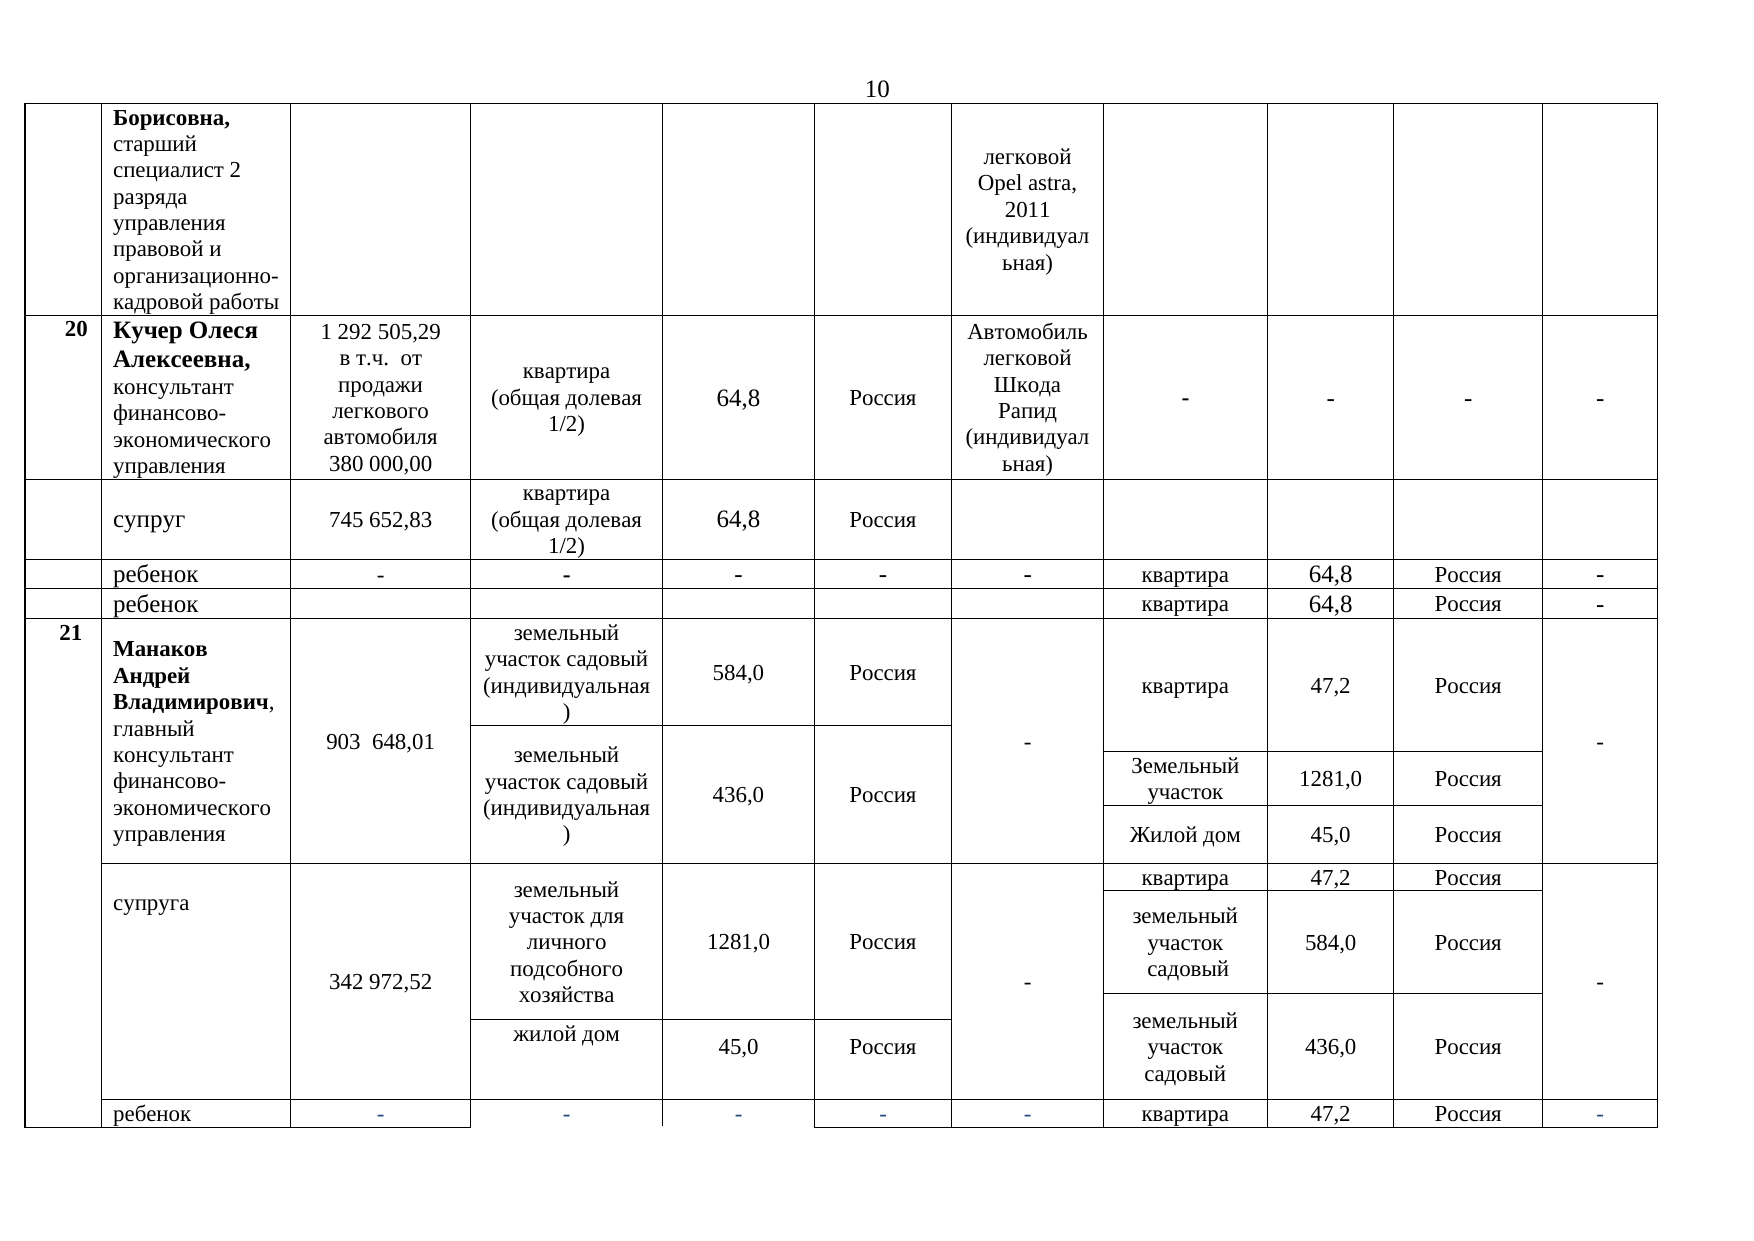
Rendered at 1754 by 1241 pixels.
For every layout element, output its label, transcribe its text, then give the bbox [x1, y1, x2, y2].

table_cell - [1543, 864, 1657, 1099]
table_cell [1268, 480, 1393, 558]
table_cell 745 652,83 [291, 480, 470, 558]
table_cell супруг [102, 480, 290, 558]
table_cell квартира [1104, 560, 1267, 588]
table_cell Россия [1394, 806, 1542, 863]
table_cell ребенок [102, 589, 290, 618]
table_cell - [1268, 316, 1393, 478]
table_cell 342 972,52 [291, 864, 470, 1099]
table_cell - [815, 104, 951, 314]
table_cell 47,2 [1268, 619, 1393, 751]
table_cell [291, 104, 470, 314]
table_cell - [471, 560, 662, 588]
table_cell - [471, 104, 662, 314]
table_cell [663, 589, 814, 618]
table_cell 436,0 [1268, 994, 1393, 1099]
table_cell 20 [26, 316, 101, 478]
table_cell Россия [1394, 864, 1542, 890]
table_cell Россия [815, 316, 951, 478]
table_cell - [952, 619, 1103, 863]
table_cell 64,8 [1268, 589, 1393, 618]
table_cell - [291, 560, 470, 588]
table_cell - [1543, 589, 1657, 618]
table_cell 64,8 [663, 316, 814, 478]
table_cell Кучер Олеся Алексеевна, консультант финансово-экономического управления [102, 316, 290, 478]
table_cell квартира [1104, 619, 1267, 751]
table_cell - [1104, 316, 1267, 478]
table_cell [471, 589, 662, 618]
table_cell - [663, 104, 814, 314]
table_cell [1104, 480, 1267, 558]
table_cell 584,0 [1268, 891, 1393, 993]
table_cell Россия [1394, 619, 1542, 751]
table_cell - [952, 560, 1103, 588]
table_cell [26, 480, 101, 558]
table_cell - [1543, 1100, 1657, 1127]
table_cell 45,0 [1268, 806, 1393, 863]
table_cell 47,2 [1268, 864, 1393, 890]
table_cell [1543, 480, 1657, 558]
table_cell Россия [1394, 752, 1542, 805]
table_cell - [1543, 316, 1657, 478]
table_cell [1104, 104, 1267, 314]
table_cell - [815, 1100, 951, 1127]
table_cell 1281,0 [1268, 752, 1393, 805]
table_cell 1 292 505,29 в т.ч. от продажи легкового автомобиля 380 000,00 [291, 316, 470, 478]
table_cell земельный участок садовый (индивидуальная) [471, 726, 662, 863]
table_cell земельный участок садовый [1104, 994, 1267, 1099]
table_cell Россия [1394, 560, 1542, 588]
table_cell Россия [1394, 589, 1542, 618]
table_cell - [1543, 619, 1657, 863]
table_cell квартира [1104, 1100, 1267, 1127]
table_cell Россия [815, 726, 951, 863]
table_cell 1281,0 [663, 864, 814, 1019]
table_cell Автомобиль легковой Шкода Рапид (индивидуальная) [952, 316, 1103, 478]
table_cell Россия [815, 1020, 951, 1099]
table_cell [291, 589, 470, 618]
table_cell Россия [815, 619, 951, 724]
table_cell - [471, 1100, 662, 1127]
table_cell 903 648,01 [291, 619, 470, 863]
table_cell - [1543, 104, 1657, 314]
table_cell 64,8 [663, 480, 814, 558]
table_cell легковой Opel astra, 2011 (индивидуальная) [952, 104, 1103, 314]
table_cell [1268, 104, 1393, 314]
table_cell ребенок [102, 1100, 290, 1127]
table_cell 64,8 [1268, 560, 1393, 588]
table_cell [815, 589, 951, 618]
table_cell Россия [1394, 1100, 1542, 1127]
table_cell 21 [26, 619, 101, 1127]
table_cell квартира (общая долевая 1/2) [471, 316, 662, 478]
table_cell 436,0 [663, 726, 814, 863]
table_cell жилой дом [471, 1020, 662, 1099]
table_cell земельный участок садовый (индивидуальная) [471, 619, 662, 724]
table_cell - [952, 864, 1103, 1099]
table_cell Россия [1394, 891, 1542, 993]
table_cell [1394, 480, 1542, 558]
table_cell 584,0 [663, 619, 814, 724]
table_cell - [663, 1100, 814, 1127]
table_cell супруга [102, 864, 290, 1099]
table_cell ребенок [102, 560, 290, 588]
table_cell Борисовна, старший специалист 2 разряда управления правовой и организационно-кадровой работы [102, 104, 290, 314]
table_cell - [952, 1100, 1103, 1127]
table_cell Россия [815, 864, 951, 1019]
table_cell - [1543, 560, 1657, 588]
table_cell квартира [1104, 589, 1267, 618]
table_cell Россия [815, 480, 951, 558]
table_cell квартира (общая долевая 1/2) [471, 480, 662, 558]
table_cell [952, 480, 1103, 558]
table_cell - [815, 560, 951, 588]
table_cell - [291, 1100, 470, 1127]
table_cell - [1394, 316, 1542, 478]
table_cell [952, 589, 1103, 618]
table_cell 45,0 [663, 1020, 814, 1099]
table_cell Россия [1394, 994, 1542, 1099]
table_cell земельный участок садовый [1104, 891, 1267, 993]
table_cell земельный участок для личного подсобного хозяйства [471, 864, 662, 1019]
table_cell [26, 589, 101, 618]
table_cell квартира [1104, 864, 1267, 890]
table_cell 47,2 [1268, 1100, 1393, 1127]
table_cell Земельный участок [1104, 752, 1267, 805]
table_cell Жилой дом [1104, 806, 1267, 863]
table_cell [26, 560, 101, 588]
table_cell [26, 104, 101, 314]
table_cell [1394, 104, 1542, 314]
table_cell Манаков Андрей Владимирович, главный консультант финансово-экономического управления [102, 619, 290, 863]
table_cell - [663, 560, 814, 588]
